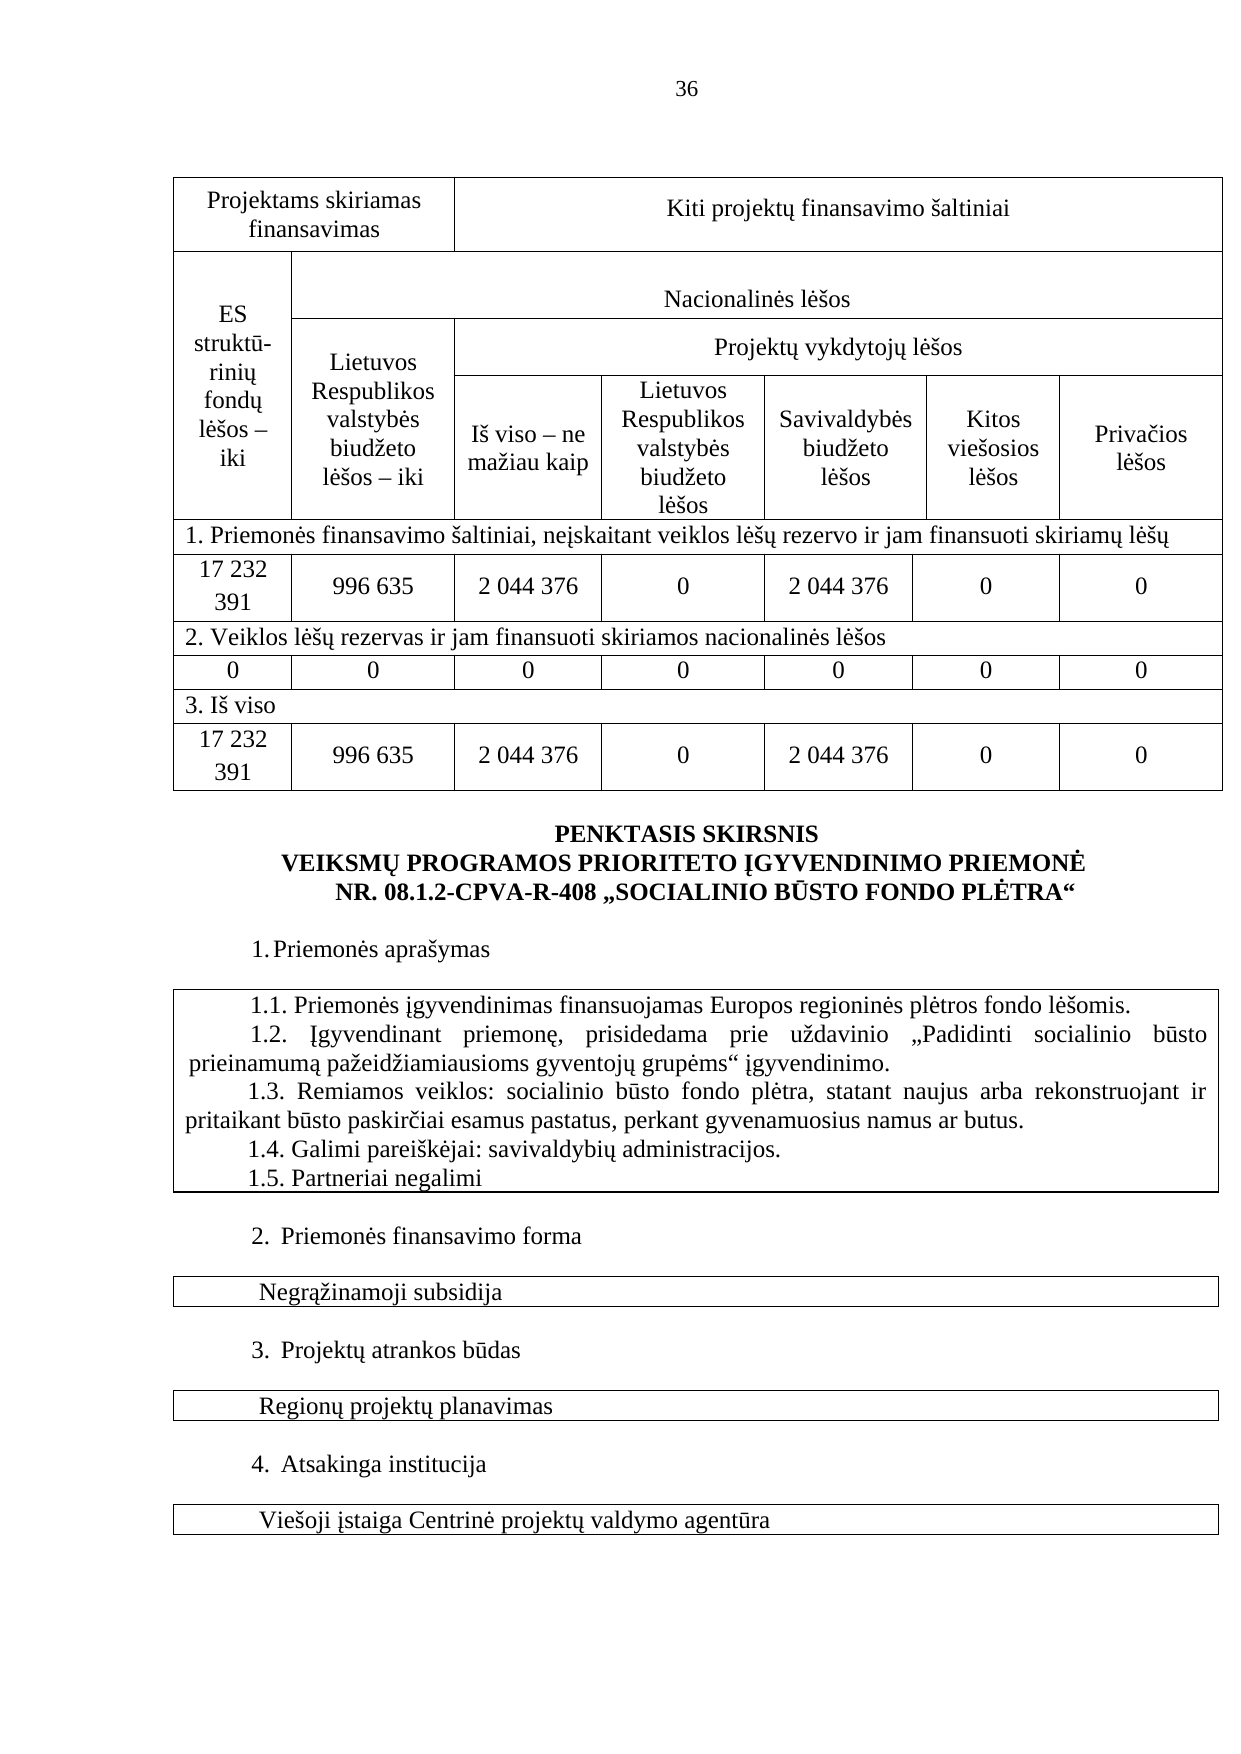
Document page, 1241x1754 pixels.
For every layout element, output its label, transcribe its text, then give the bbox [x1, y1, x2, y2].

text VEIKSMŲ PROGRAMOS PRIORITETO ĮGYVENDINIMO PRIEMONĖ [177, 848, 1196, 877]
table_cell 2 044 376 [455, 555, 601, 621]
table_cell 2 044 376 [455, 724, 601, 790]
text 3. Projektų atrankos būdas [192, 1335, 1196, 1364]
table_cell Lietuvos Respublikos valstybės biudžeto lėšos [602, 376, 764, 519]
table_cell Nacionalinės lėšos [292, 252, 1222, 318]
table_cell 996 635 [292, 555, 454, 621]
table_cell 0 [1060, 555, 1222, 621]
table_cell 17 232 391 [174, 724, 291, 790]
table_cell 0 [174, 656, 291, 689]
table_cell 0 [913, 555, 1059, 621]
table_header Negrąžinamoji subsidija [174, 1277, 1218, 1306]
table_cell Kitos viešosios lėšos [927, 376, 1059, 519]
text NR. 08.1.2-CPVA-R-408 „SOCIALINIO BŪSTO FONDO PLĖTRA“ [215, 877, 1196, 906]
table_cell 996 635 [292, 724, 454, 790]
text PENKTASIS SKIRSNIS [177, 819, 1196, 848]
table_cell 0 [455, 656, 601, 689]
table_cell Lietuvos Respublikos valstybės biudžeto lėšos – iki [292, 319, 454, 519]
table_header Viešoji įstaiga Centrinė projektų valdymo agentūra [174, 1505, 1218, 1534]
table_cell 2 044 376 [765, 724, 912, 790]
table_cell 0 [913, 656, 1059, 689]
table_header Kiti projektų finansavimo šaltiniai [455, 178, 1222, 251]
text 2. Priemonės finansavimo forma [192, 1221, 1196, 1250]
table_cell 0 [602, 555, 764, 621]
table_cell 0 [292, 656, 454, 689]
table_cell 0 [1060, 724, 1222, 790]
table_cell 1. Priemonės finansavimo šaltiniai, neįskaitant veiklos lėšų rezervo ir jam finansuoti skiriamų lėšų [174, 520, 1222, 553]
table_header 1.1. Priemonės įgyvendinimas finansuojamas Europos regioninės plėtros fondo lėšomis. 1.2. Įgyvendinant priemonę, prisidedama prie uždavinio „Padidinti socialinio būsto prieinamumą pažeidžiamiausioms gyventojų grupėms“ įgyvendinimo. 1.3. Remiamos veiklos: socialinio būsto fondo plėtra, statant naujus arba rekonstruojant ir pritaikant būsto paskirčiai esamus pastatus, perkant gyvenamuosius namus ar butus. 1.4. Galimi pareiškėjai: savivaldybių administracijos. 1.5. Partneriai negalimi [174, 990, 1218, 1191]
table_header Projektams skiriamas finansavimas [174, 178, 454, 251]
table_cell 2. Veiklos lėšų rezervas ir jam finansuoti skiriamos nacionalinės lėšos [174, 622, 1222, 654]
table_cell ES struktū-rinių fondų lėšos – iki [174, 252, 291, 519]
table_cell Savivaldybės biudžeto lėšos [765, 376, 926, 519]
table_cell 0 [602, 656, 764, 689]
table_cell Privačios lėšos [1060, 376, 1222, 519]
table_cell 0 [602, 724, 764, 790]
text 1. Priemonės aprašymas [251, 934, 1196, 963]
table_cell 2 044 376 [765, 555, 912, 621]
table_cell 0 [1060, 656, 1222, 689]
text 4. Atsakinga institucija [192, 1449, 1196, 1478]
table_cell Projektų vykdytojų lėšos [455, 319, 1222, 374]
table_cell 0 [765, 656, 912, 689]
table_cell Iš viso – ne mažiau kaip [455, 376, 601, 519]
table_cell 3. Iš viso [174, 690, 1222, 723]
table_cell 0 [913, 724, 1059, 790]
table_header Regionų projektų planavimas [174, 1391, 1218, 1420]
table_cell 17 232 391 [174, 555, 291, 621]
